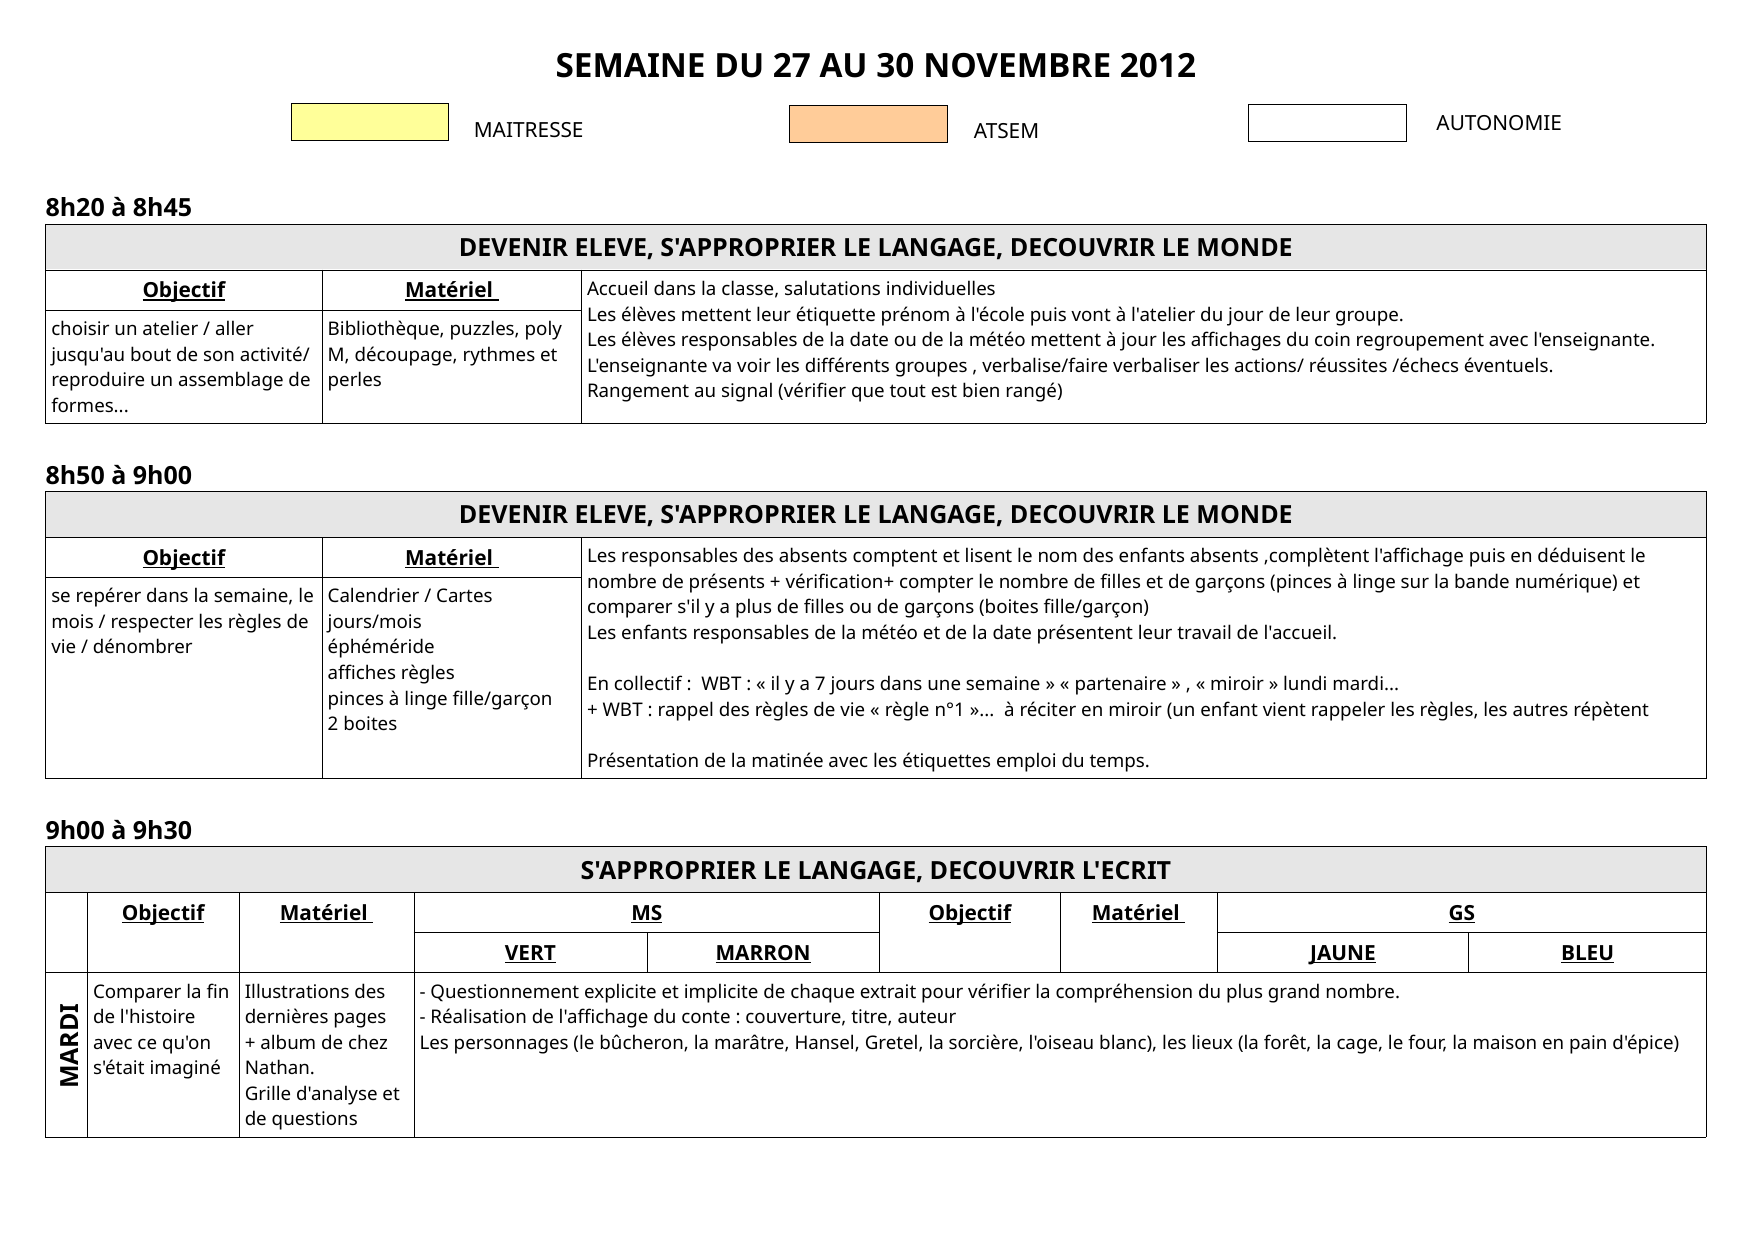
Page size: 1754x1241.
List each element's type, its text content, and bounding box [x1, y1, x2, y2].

table_cell MS [415, 893, 879, 932]
table_cell Objectif [46, 271, 322, 309]
text 8h20 à 8h45 [45, 190, 1706, 224]
table_cell Matériel [323, 271, 581, 309]
table_cell Bibliothèque, puzzles, poly M, découpage, rythmes et perles [323, 311, 581, 423]
table_cell Accueil dans la classe, salutations individuelles Les élèves mettent leur étiquette prénom à l'école puis vont à l'atelier du jour de leur groupe. Les élèves responsables de la date ou de la météo mettent à jour les affichages du coin regroupement avec l'enseignante. L'enseignante va voir les différents groupes , verbalise/faire verbaliser les actions/ réussites /échecs éventuels. Rangement au signal (vérifier que tout est bien rangé) [582, 271, 1706, 423]
table_cell Les responsables des absents comptent et lisent le nom des enfants absents ,complètent l'affichage puis en déduisent le nombre de présents + vérification+ compter le nombre de filles et de garçons (pinces à linge sur la bande numérique) et comparer s'il y a plus de filles ou de garçons (boites fille/garçon) Les enfants responsables de la météo et de la date présentent leur travail de l'accueil. En collectif : WBT : « il y a 7 jours dans une semaine » « partenaire » , « miroir » lundi mardi... + WBT : rappel des règles de vie « règle n°1 »... à réciter en miroir (un enfant vient rappeler les règles, les autres répètent Présentation de la matinée avec les étiquettes emploi du temps. [582, 538, 1706, 778]
table_cell Objectif [880, 893, 1060, 972]
table_header DEVENIR ELEVE, S'APPROPRIER LE LANGAGE, DECOUVRIR LE MONDE [46, 225, 1706, 269]
table_cell Calendrier / Cartes jours/mois éphéméride affiches règles pinces à linge fille/garçon 2 boites [323, 578, 581, 778]
table_cell Illustrations des dernières pages + album de chez Nathan. Grille d'analyse et de questions [240, 973, 414, 1137]
table_header DEVENIR ELEVE, S'APPROPRIER LE LANGAGE, DECOUVRIR LE MONDE [46, 492, 1706, 537]
table_cell choisir un atelier / aller jusqu'au bout de son activité/ reproduire un assemblage de formes... [46, 311, 322, 423]
table_cell Comparer la fin de l'histoire avec ce qu'on s'était imaginé [88, 973, 239, 1137]
table_cell se repérer dans la semaine, le mois / respecter les règles de vie / dénombrer [46, 578, 322, 778]
table_cell Matériel [1061, 893, 1217, 972]
text 9h00 à 9h30 [45, 812, 1706, 846]
table_cell MARRON [648, 933, 879, 972]
table_cell Matériel [240, 893, 414, 972]
table_cell MARDI [46, 973, 87, 1137]
table_cell BLEU [1469, 933, 1706, 972]
text SEMAINE DU 27 AU 30 NOVEMBRE 2012 [45, 42, 1706, 88]
table_cell Objectif [88, 893, 239, 972]
table_cell GS [1218, 893, 1706, 932]
table_cell Matériel [323, 538, 581, 577]
table_cell JAUNE [1218, 933, 1468, 972]
table_cell Objectif [46, 538, 322, 577]
text 8h50 à 9h00 [45, 457, 1706, 491]
table_cell VERT [415, 933, 647, 972]
table_cell [46, 893, 87, 972]
table_cell - Questionnement explicite et implicite de chaque extrait pour vérifier la compréhension du plus grand nombre. - Réalisation de l'affichage du conte : couverture, titre, auteur Les personnages (le bûcheron, la marâtre, Hansel, Gretel, la sorcière, l'oiseau blanc), les lieux (la forêt, la cage, le four, la maison en pain d'épice) [415, 973, 1706, 1137]
table_header S'APPROPRIER LE LANGAGE, DECOUVRIR L'ECRIT [46, 847, 1706, 892]
